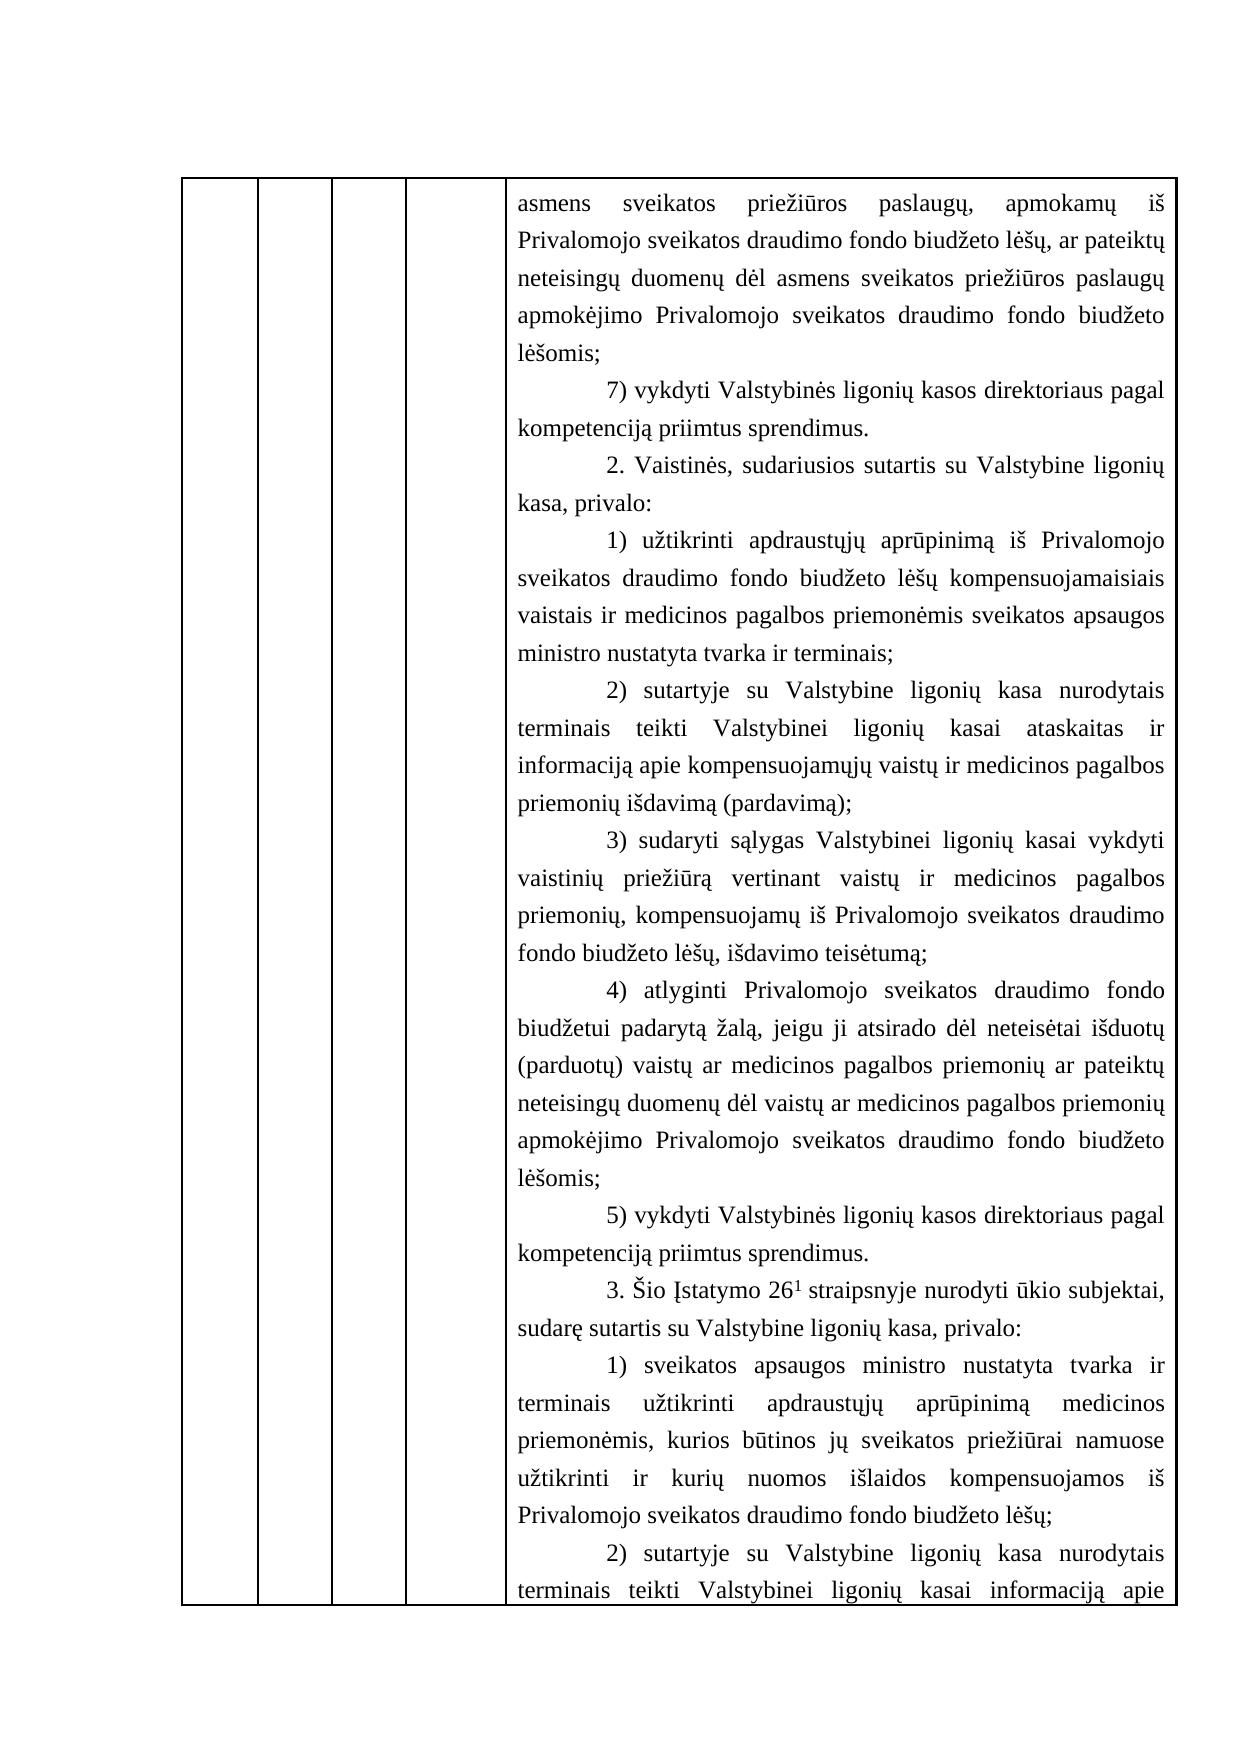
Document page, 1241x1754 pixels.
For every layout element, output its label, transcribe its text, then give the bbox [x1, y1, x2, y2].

table_cell [333, 179, 405, 1604]
table_cell [183, 179, 257, 1604]
table_cell [259, 179, 331, 1604]
table_cell asmens sveikatos priežiūros paslaugų, apmokamų iš Privalomojo sveikatos draudimo fondo biudžeto lėšų, ar pateiktų neteisingų duomenų dėl asmens sveikatos priežiūros paslaugų apmokėjimo Privalomojo sveikatos draudimo fondo biudžeto lėšomis; 7) vykdyti Valstybinės ligonių kasos direktoriaus pagal kompetenciją priimtus sprendimus. 2. Vaistinės, sudariusios sutartis su Valstybine ligonių kasa, privalo: 1) užtikrinti apdraustųjų aprūpinimą iš Privalomojo sveikatos draudimo fondo biudžeto lėšų kompensuojamaisiais vaistais ir medicinos pagalbos priemonėmis sveikatos apsaugos ministro nustatyta tvarka ir terminais; 2) sutartyje su Valstybine ligonių kasa nurodytais terminais teikti Valstybinei ligonių kasai ataskaitas ir informaciją apie kompensuojamųjų vaistų ir medicinos pagalbos priemonių išdavimą (pardavimą); 3) sudaryti sąlygas Valstybinei ligonių kasai vykdyti vaistinių priežiūrą vertinant vaistų ir medicinos pagalbos priemonių, kompensuojamų iš Privalomojo sveikatos draudimo fondo biudžeto lėšų, išdavimo teisėtumą; 4) atlyginti Privalomojo sveikatos draudimo fondo biudžetui padarytą žalą, jeigu ji atsirado dėl neteisėtai išduotų (parduotų) vaistų ar medicinos pagalbos priemonių ar pateiktų neteisingų duomenų dėl vaistų ar medicinos pagalbos priemonių apmokėjimo Privalomojo sveikatos draudimo fondo biudžeto lėšomis; 5) vykdyti Valstybinės ligonių kasos direktoriaus pagal kompetenciją priimtus sprendimus. 3. Šio Įstatymo 261 straipsnyje nurodyti ūkio subjektai, sudarę sutartis su Valstybine ligonių kasa, privalo: 1) sveikatos apsaugos ministro nustatyta tvarka ir terminais užtikrinti apdraustųjų aprūpinimą medicinos priemonėmis, kurios būtinos jų sveikatos priežiūrai namuose užtikrinti ir kurių nuomos išlaidos kompensuojamos iš Privalomojo sveikatos draudimo fondo biudžeto lėšų; 2) sutartyje su Valstybine ligonių kasa nurodytais terminais teikti Valstybinei ligonių kasai informaciją apie [507, 179, 1175, 1604]
table_cell [407, 179, 505, 1604]
